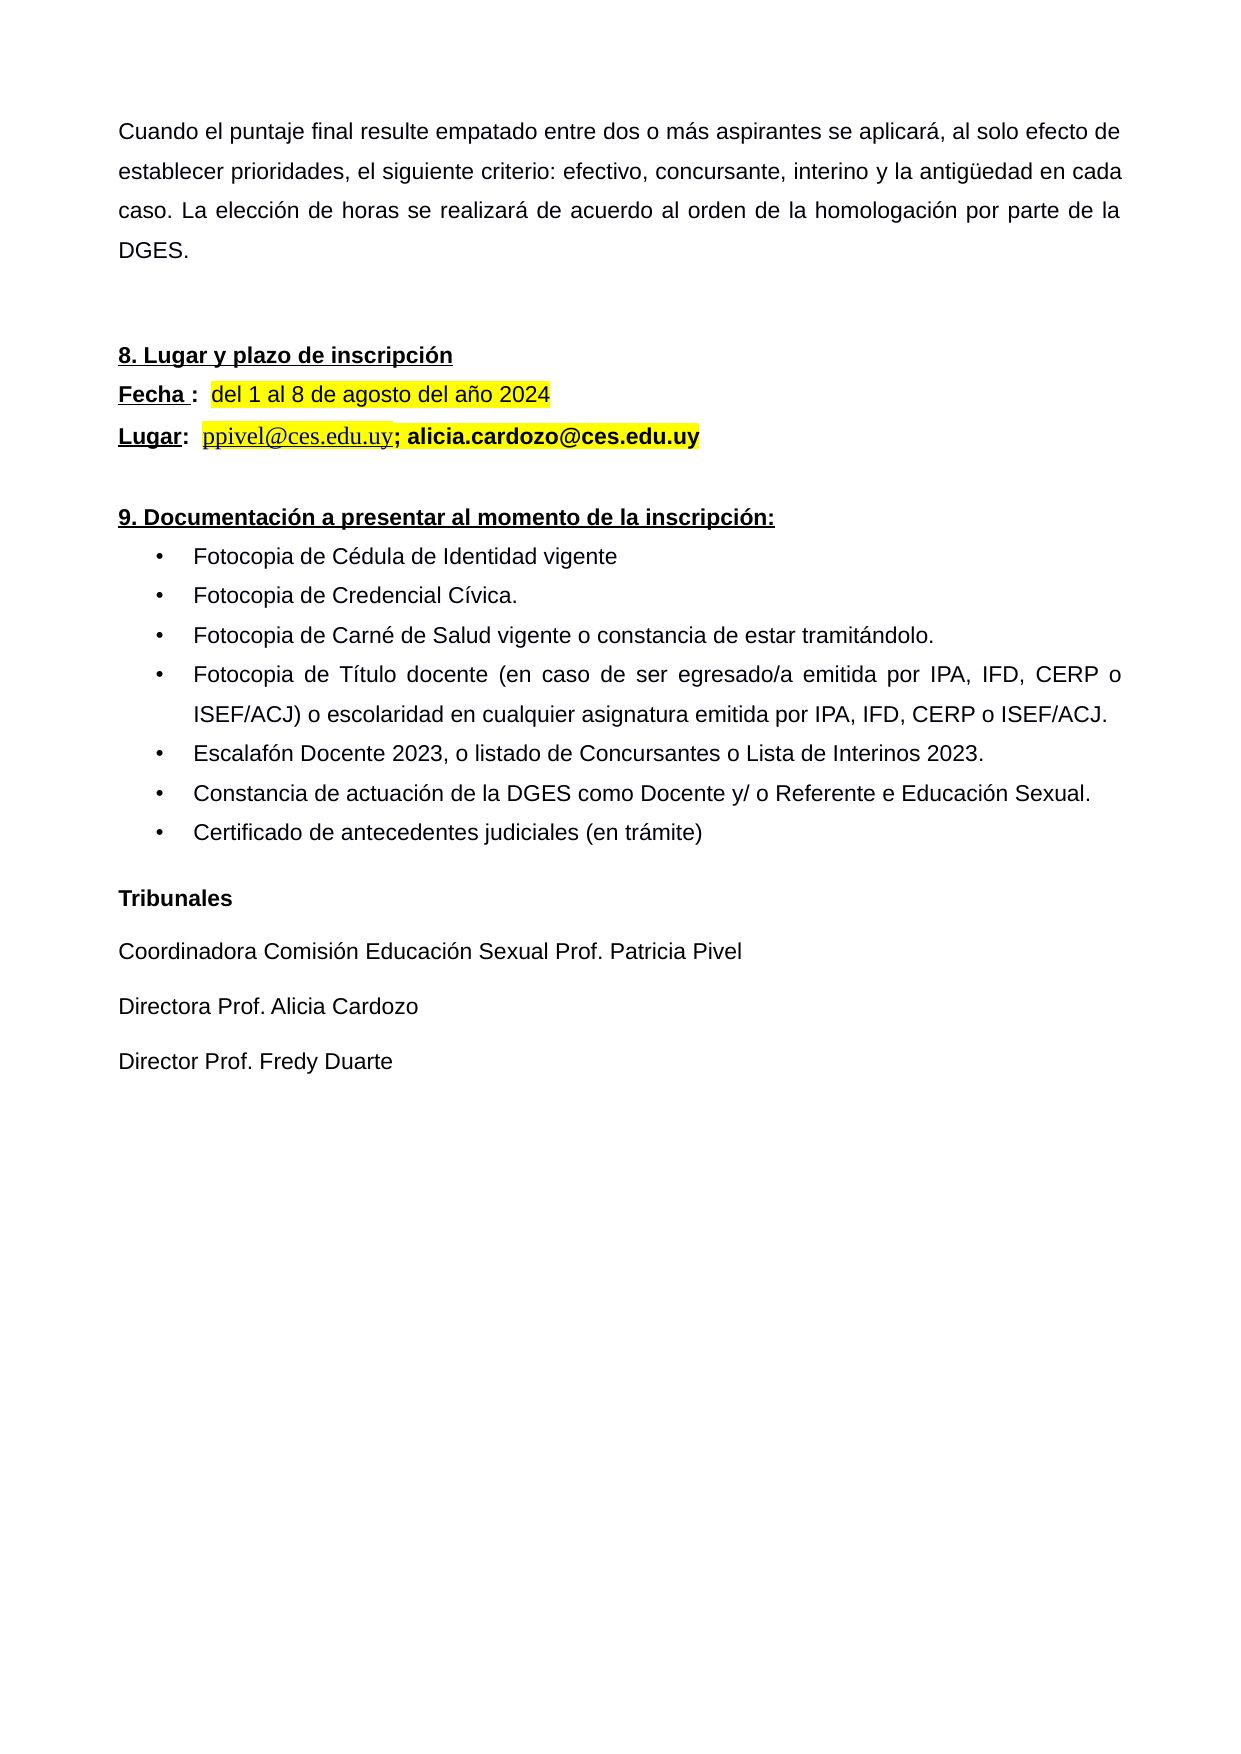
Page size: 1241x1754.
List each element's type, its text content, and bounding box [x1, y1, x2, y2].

list Fotocopia de Título docente (en caso de ser egresado/a emitida por IPA, IFD, CERP o ISEF/ACJ) o escolaridad en cualquier asignatura emitida por IPA, IFD, CERP o ISEF/ACJ. [156, 661, 1122, 727]
text Directora Prof. Alicia Cardozo [118, 993, 1122, 1019]
list Constancia de actuación de la DGES como Docente y/ o Referente e Educación Sexual. [156, 780, 1122, 806]
list Fotocopia de Carné de Salud vigente o constancia de estar tramitándolo. [156, 622, 1122, 648]
list Certificado de antecedentes judiciales (en trámite) [156, 819, 1122, 846]
text Tribunales [118, 885, 1122, 911]
list Escalafón Docente 2023, o listado de Concursantes o Lista de Interinos 2023. [156, 740, 1122, 767]
text Cuando el puntaje final resulte empatado entre dos o más aspirantes se aplicará, al solo efecto de establecer prioridades, el siguiente criterio: efectivo, concursante, interino y la antigüedad en cada caso. La elección de horas se realizará de acuerdo al orden de la homologación por parte de la DGES. [118, 118, 1122, 263]
text Fecha : del 1 al 8 de agosto del año 2024 [118, 381, 1122, 408]
text Director Prof. Fredy Duarte [118, 1048, 1122, 1074]
text Lugar: ppivel@ces.edu.uy; alicia.cardozo@ces.edu.uy [118, 421, 1122, 449]
list Fotocopia de Credencial Cívica. [156, 582, 1122, 609]
text Coordinadora Comisión Educación Sexual Prof. Patricia Pivel [118, 938, 1122, 964]
text 9. Documentación a presentar al momento de la inscripción: [118, 503, 1122, 530]
text 8. Lugar y plazo de inscripción [118, 342, 1122, 368]
list Fotocopia de Cédula de Identidad vigente [156, 543, 1122, 569]
